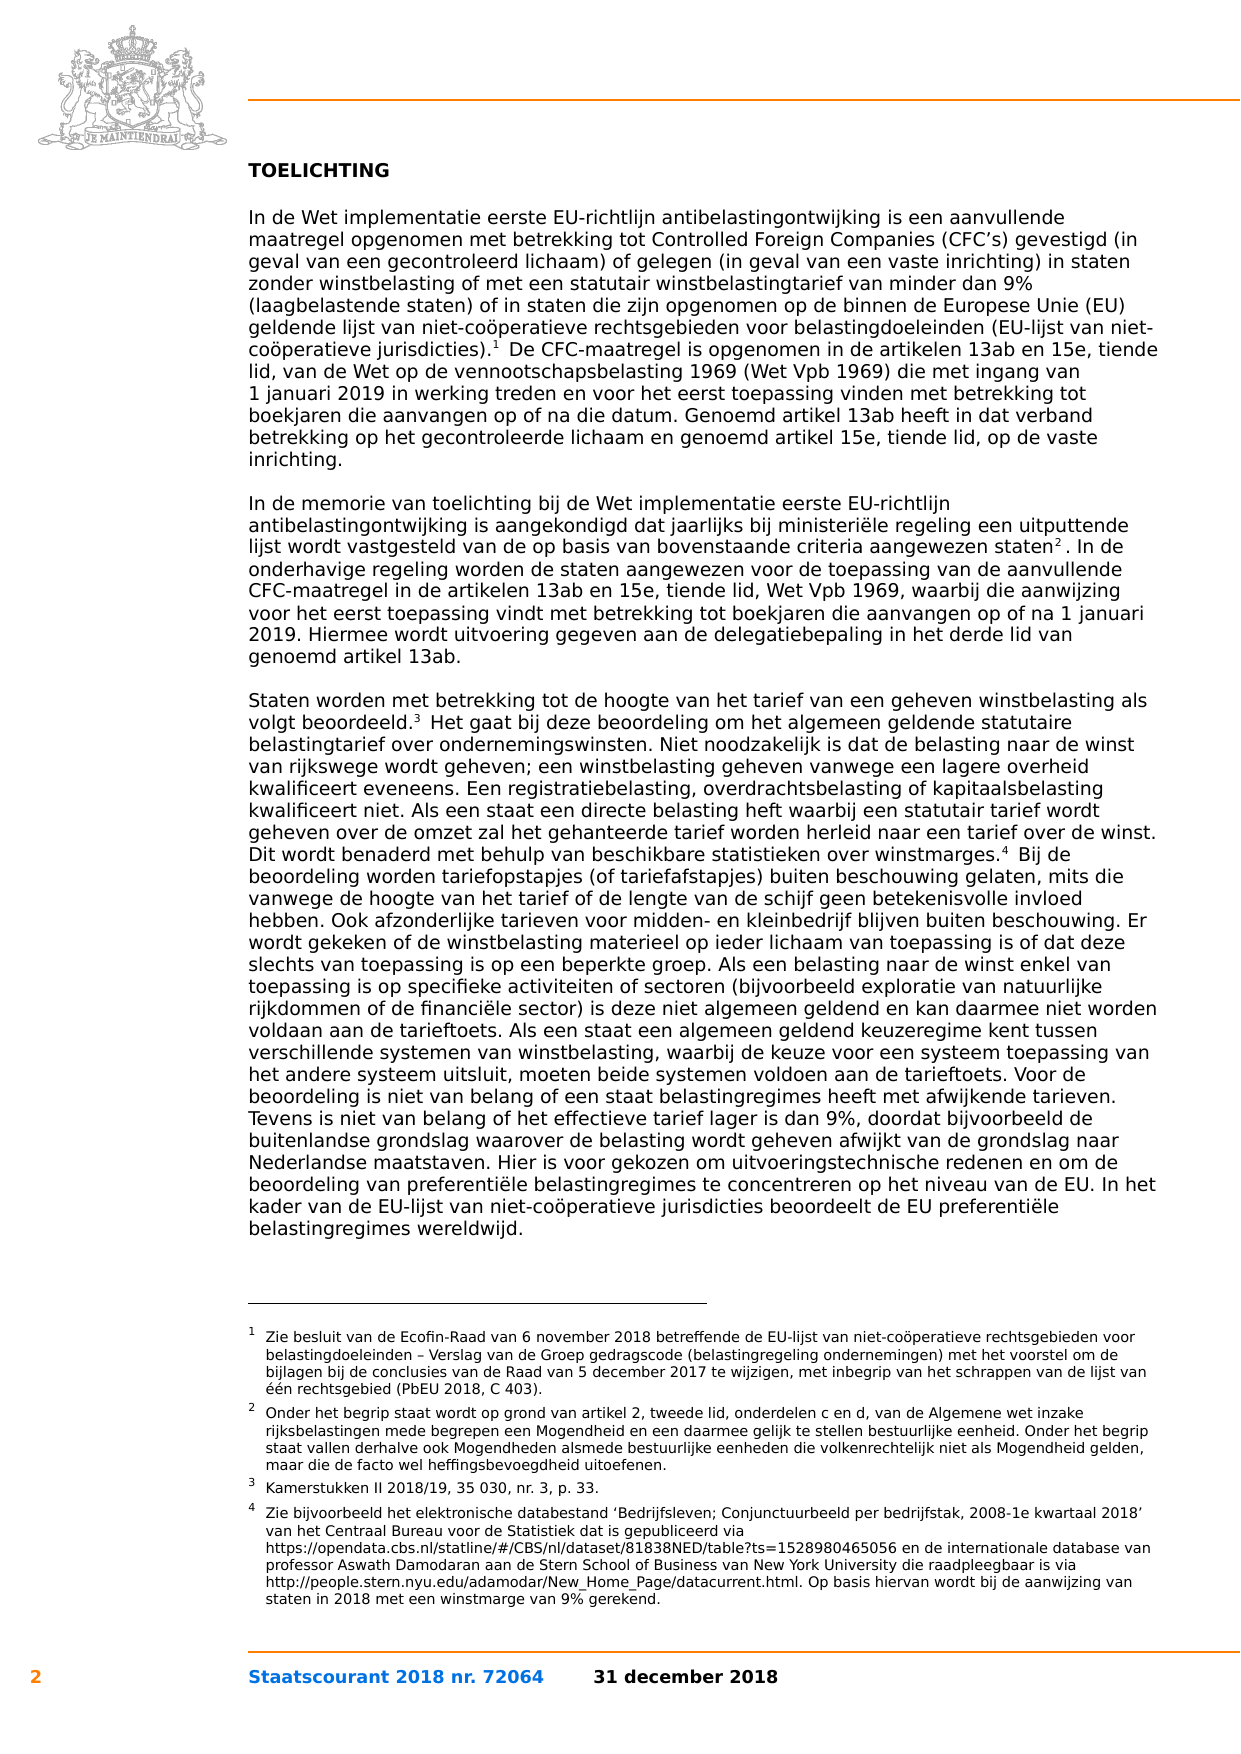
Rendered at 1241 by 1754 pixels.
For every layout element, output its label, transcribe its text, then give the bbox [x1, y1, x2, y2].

subtitle TOELICHTING [248, 160, 1163, 182]
text Kamerstukken II 2018/19, 35 030, nr. 3, p. 33. [248, 1476, 1163, 1498]
text In de memorie van toelichting bij de Wet implementatie eerste EU-richtlijn antibelastingontwijking is aangekondigd dat jaarlijks bij ministeriële regeling een uitputtende lijst wordt vastgesteld van de op basis van bovenstaande criteria aangewezen staten. In de onderhavige regeling worden de staten aangewezen voor de toepassing van de aanvullende CFC-maatregel in de artikelen 13ab en 15e, tiende lid, Wet Vpb 1969, waarbij die aanwijzing voor het eerst toepassing vindt met betrekking tot boekjaren die aanvangen op of na 1 januari 2019. Hiermee wordt uitvoering gegeven aan de delegatiebepaling in het derde lid van genoemd artikel 13ab. [248, 492, 1163, 668]
text Zie bijvoorbeeld het elektronische databestand ‘Bedrijfsleven; Conjunctuurbeeld per bedrijfstak, 2008-1e kwartaal 2018’ van het Centraal Bureau voor de Statistiek dat is gepubliceerd via https://opendata.cbs.nl/statline/#/CBS/nl/dataset/81838NED/table?ts=1528980465056 en de internationale database van professor Aswath Damodaran aan de Stern School of Business van New York University die raadpleegbaar is via http://people.stern.nyu.edu/adamodar/New_Home_Page/datacurrent.html. Op basis hiervan wordt bij de aanwijzing van staten in 2018 met een winstmarge van 9% gerekend. [248, 1501, 1163, 1608]
text Zie besluit van de Ecofin-Raad van 6 november 2018 betreffende de EU-lijst van niet-coöperatieve rechtsgebieden voor belastingdoeleinden – Verslag van de Groep gedragscode (belastingregeling ondernemingen) met het voorstel om de bijlagen bij de conclusies van de Raad van 5 december 2017 te wijzigen, met inbegrip van het schrappen van de lijst van één rechtsgebied (PbEU 2018, C 403). [248, 1325, 1163, 1398]
text Staten worden met betrekking tot de hoogte van het tarief van een geheven winstbelasting als volgt beoordeeld. Het gaat bij deze beoordeling om het algemeen geldende statutaire belastingtarief over ondernemingswinsten. Niet noodzakelijk is dat de belasting naar de winst van rijkswege wordt geheven; een winstbelasting geheven vanwege een lagere overheid kwalificeert eveneens. Een registratiebelasting, overdrachtsbelasting of kapitaalsbelasting kwalificeert niet. Als een staat een directe belasting heft waarbij een statutair tarief wordt geheven over de omzet zal het gehanteerde tarief worden herleid naar een tarief over de winst. Dit wordt benaderd met behulp van beschikbare statistieken over winstmarges. Bij de beoordeling worden tariefopstapjes (of tariefafstapjes) buiten beschouwing gelaten, mits die vanwege de hoogte van het tarief of de lengte van de schijf geen betekenisvolle invloed hebben. Ook afzonderlijke tarieven voor midden- en kleinbedrijf blijven buiten beschouwing. Er wordt gekeken of de winstbelasting materieel op ieder lichaam van toepassing is of dat deze slechts van toepassing is op een beperkte groep. Als een belasting naar de winst enkel van toepassing is op specifieke activiteiten of sectoren (bijvoorbeeld exploratie van natuurlijke rijkdommen of de financiële sector) is deze niet algemeen geldend en kan daarmee niet worden voldaan aan de tarieftoets. Als een staat een algemeen geldend keuzeregime kent tussen verschillende systemen van winstbelasting, waarbij de keuze voor een systeem toepassing van het andere systeem uitsluit, moeten beide systemen voldoen aan de tarieftoets. Voor de beoordeling is niet van belang of een staat belastingregimes heeft met afwijkende tarieven. Tevens is niet van belang of het effectieve tarief lager is dan 9%, doordat bijvoorbeeld de buitenlandse grondslag waarover de belasting wordt geheven afwijkt van de grondslag naar Nederlandse maatstaven. Hier is voor gekozen om uitvoeringstechnische redenen en om de beoordeling van preferentiële belastingregimes te concentreren op het niveau van de EU. In het kader van de EU-lijst van niet-coöperatieve jurisdicties beoordeelt de EU preferentiële belastingregimes wereldwijd. [248, 690, 1163, 1240]
text Onder het begrip staat wordt op grond van artikel 2, tweede lid, onderdelen c en d, van de Algemene wet inzake rijksbelastingen mede begrepen een Mogendheid en een daarmee gelijk te stellen bestuurlijke eenheid. Onder het begrip staat vallen derhalve ook Mogendheden alsmede bestuurlijke eenheden die volkenrechtelijk niet als Mogendheid gelden, maar die de facto wel heffingsbevoegdheid uitoefenen. [248, 1401, 1163, 1473]
picture [38, 25, 227, 150]
text In de Wet implementatie eerste EU-richtlijn antibelastingontwijking is een aanvullende maatregel opgenomen met betrekking tot Controlled Foreign Companies (CFC’s) gevestigd (in geval van een gecontroleerd lichaam) of gelegen (in geval van een vaste inrichting) in staten zonder winstbelasting of met een statutair winstbelastingtarief van minder dan 9% (laagbelastende staten) of in staten die zijn opgenomen op de binnen de Europese Unie (EU) geldende lijst van niet-coöperatieve rechtsgebieden voor belastingdoeleinden (EU-lijst van niet-coöperatieve jurisdicties). De CFC-maatregel is opgenomen in de artikelen 13ab en 15e, tiende lid, van de Wet op de vennootschapsbelasting 1969 (Wet Vpb 1969) die met ingang van 1 januari 2019 in werking treden en voor het eerst toepassing vinden met betrekking tot boekjaren die aanvangen op of na die datum. Genoemd artikel 13ab heeft in dat verband betrekking op het gecontroleerde lichaam en genoemd artikel 15e, tiende lid, op de vaste inrichting. [248, 207, 1163, 471]
